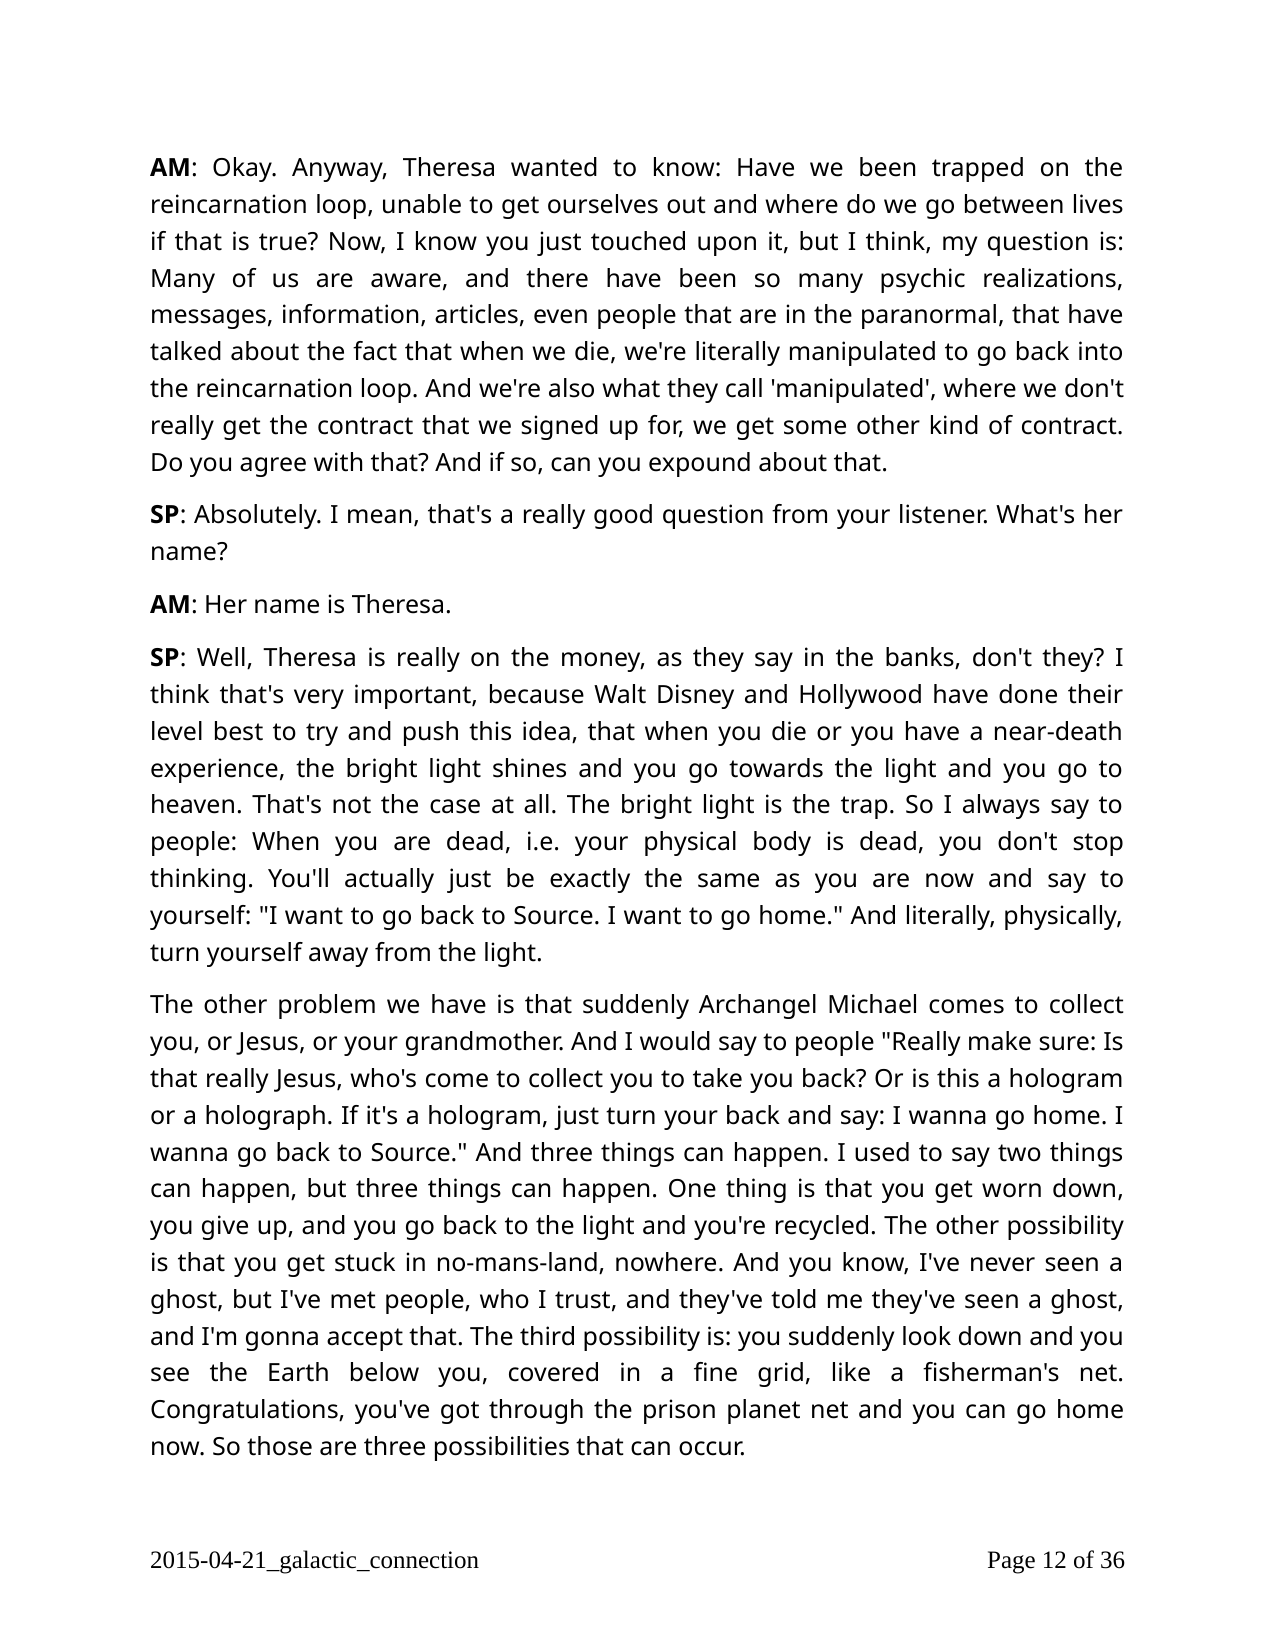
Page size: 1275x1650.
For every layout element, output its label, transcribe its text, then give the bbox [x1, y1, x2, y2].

text AM: Her name is Theresa. [150, 587, 1125, 621]
text The other problem we have is that suddenly Archangel Michael comes to collect you, or Jesus, or your grandmother. And I would say to people "Really make sure: Is that really Jesus, who's come to collect you to take you back? Or is this a hologram or a holograph. If it's a hologram, just turn your back and say: I wanna go home. I wanna go back to Source." And three things can happen. I used to say two things can happen, but three things can happen. One thing is that you get worn down, you give up, and you go back to the light and you're recycled. The other possibility is that you get stuck in no-mans-land, nowhere. And you know, I've never seen a ghost, but I've met people, who I trust, and they've told me they've seen a ghost, and I'm gonna accept that. The third possibility is: you suddenly look down and you see the Earth below you, covered in a fine grid, like a fisherman's net. Congratulations, you've got through the prison planet net and you can go home now. So those are three possibilities that can occur. [150, 987, 1125, 1462]
text SP: Absolutely. I mean, that's a really good question from your listener. What's her name? [150, 497, 1125, 568]
text SP: Well, Theresa is really on the money, as they say in the banks, don't they? I think that's very important, because Walt Disney and Hollywood have done their level best to try and push this idea, that when you die or you have a near-death experience, the bright light shines and you go towards the light and you go to heaven. That's not the case at all. The bright light is the trap. So I always say to people: When you are dead, i.e. your physical body is dead, you don't stop thinking. You'll actually just be exactly the same as you are now and say to yourself: "I want to go back to Source. I want to go home." And literally, physically, turn yourself away from the light. [150, 640, 1125, 968]
text AM: Okay. Anyway, Theresa wanted to know: Have we been trapped on the reincarnation loop, unable to get ourselves out and where do we go between lives if that is true? Now, I know you just touched upon it, but I think, my question is: Many of us are aware, and there have been so many psychic realizations, messages, information, articles, even people that are in the paranormal, that have talked about the fact that when we die, we're literally manipulated to go back into the reincarnation loop. And we're also what they call 'manipulated', where we don't really get the contract that we signed up for, we get some other kind of contract. Do you agree with that? And if so, can you expound about that. [150, 150, 1125, 478]
